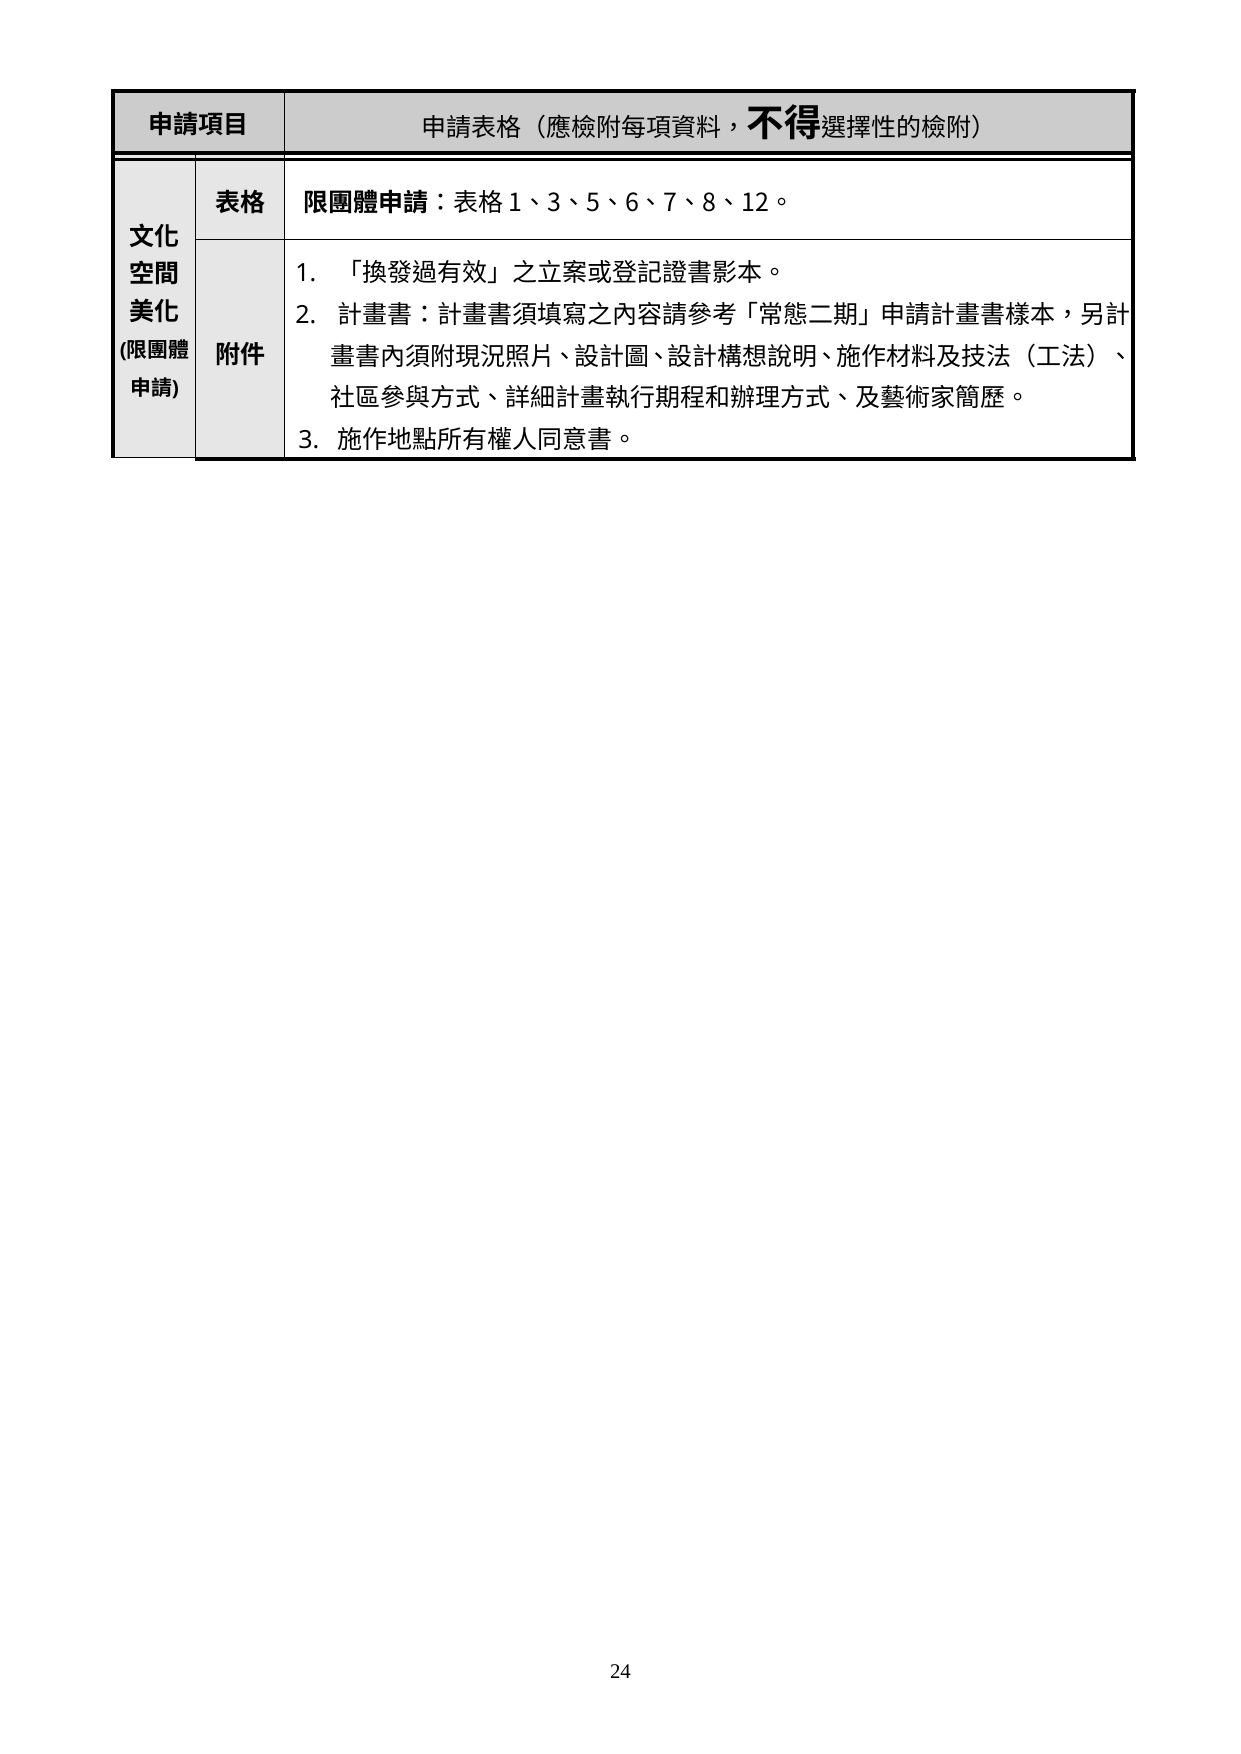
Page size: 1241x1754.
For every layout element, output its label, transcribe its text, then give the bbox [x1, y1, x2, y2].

table_cell 表格 [196, 161, 284, 239]
table_cell 文化 空間 美化 (限團體申請) [115, 161, 195, 457]
table_cell 附件 [196, 240, 284, 457]
table_cell 限團體申請：表格1、3、5、6、7、8、12。 [285, 161, 1131, 239]
table_header 申請表格（應檢附每項資料，不得選擇性的檢附） [285, 93, 1131, 151]
table_cell 「換發過有效」之立案或登記證書影本。 計畫書：計畫書須填寫之內容請參考「常態二期」申請計畫書樣本，另計畫書內須附現況照片、設計圖、設計構想說明、施作材料及技法（工法）、社區參與方式、詳細計畫執行期程和辦理方式、及藝術家簡歷。 施作地點所有權人同意書。 [285, 240, 1131, 457]
table_header 申請項目 [115, 93, 284, 151]
